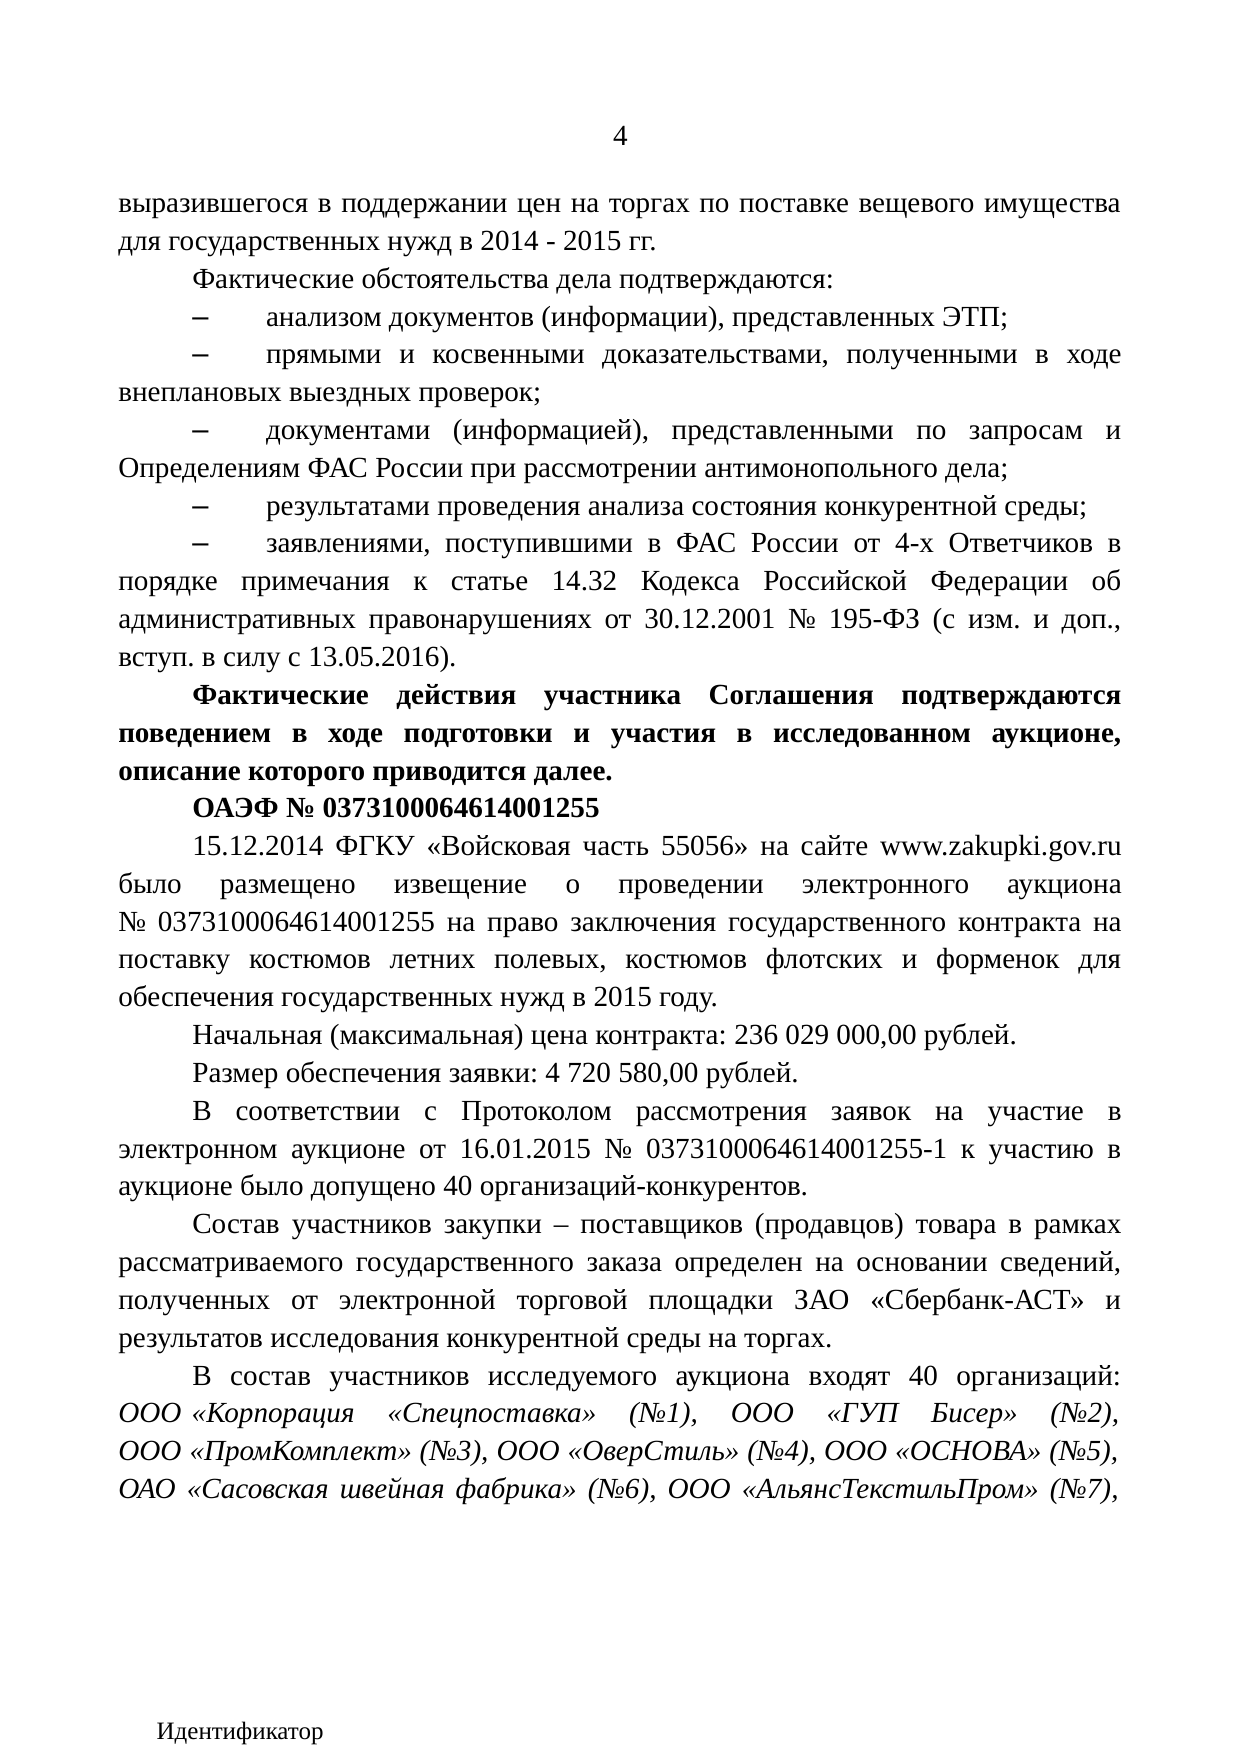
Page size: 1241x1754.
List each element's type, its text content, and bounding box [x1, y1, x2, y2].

list заявлениями, поступившими в ФАС России от 4-х Ответчиков в порядке примечания к статье 14.32 Кодекса Российской Федерации об административных правонарушениях от 30.12.2001 № 195-ФЗ (с изм. и доп., вступ. в силу с 13.05.2016). [118, 521, 1122, 673]
text В состав участников исследуемого аукциона входят 40 организаций: ООО «Корпорация «Спецпоставка» (№1), ООО «ГУП Бисер» (№2), ООО «ПромКомплект» (№3), ООО «ОверСтиль» (№4), ООО «ОСНОВА» (№5), ОАО «Сасовская швейная фабрика» (№6), ООО «АльянсТекстильПром» (№7), [118, 1353, 1122, 1504]
list документами (информацией), представленными по запросам и Определениям ФАС России при рассмотрении антимонопольного дела; [118, 408, 1122, 484]
list прямыми и косвенными доказательствами, полученными в ходе внеплановых выездных проверок; [118, 332, 1122, 408]
text 15.12.2014 ФГКУ «Войсковая часть 55056» на сайте www.zakupki.gov.ru было размещено извещение о проведении электронного аукциона № 0373100064614001255 на право заключения государственного контракта на поставку костюмов летних полевых, костюмов флотских и форменок для обеспечения государственных нужд в 2015 году. [118, 824, 1122, 1013]
text В соответствии с Протоколом рассмотрения заявок на участие в электронном аукционе от 16.01.2015 № 0373100064614001255-1 к участию в аукционе было допущено 40 организаций-конкурентов. [118, 1089, 1122, 1202]
text ОАЭФ № 0373100064614001255 [118, 786, 1122, 824]
list результатами проведения анализа состояния конкурентной среды; [118, 484, 1122, 521]
text Размер обеспечения заявки: 4 720 580,00 рублей. [118, 1051, 1122, 1089]
text Фактические обстоятельства дела подтверждаются: [118, 257, 1122, 294]
text Начальная (максимальная) цена контракта: 236 029 000,00 рублей. [118, 1013, 1122, 1051]
text выразившегося в поддержании цен на торгах по поставке вещевого имущества для государственных нужд в 2014 - 2015 гг. [118, 181, 1122, 257]
text Состав участников закупки – поставщиков (продавцов) товара в рамках рассматриваемого государственного заказа определен на основании сведений, полученных от электронной торговой площадки ЗАО «Сбербанк-АСТ» и результатов исследования конкурентной среды на торгах. [118, 1202, 1122, 1353]
list анализом документов (информации), представленных ЭТП; [118, 294, 1122, 332]
text Фактические действия участника Соглашения подтверждаются поведением в ходе подготовки и участия в исследованном аукционе, описание которого приводится далее. [118, 673, 1122, 786]
